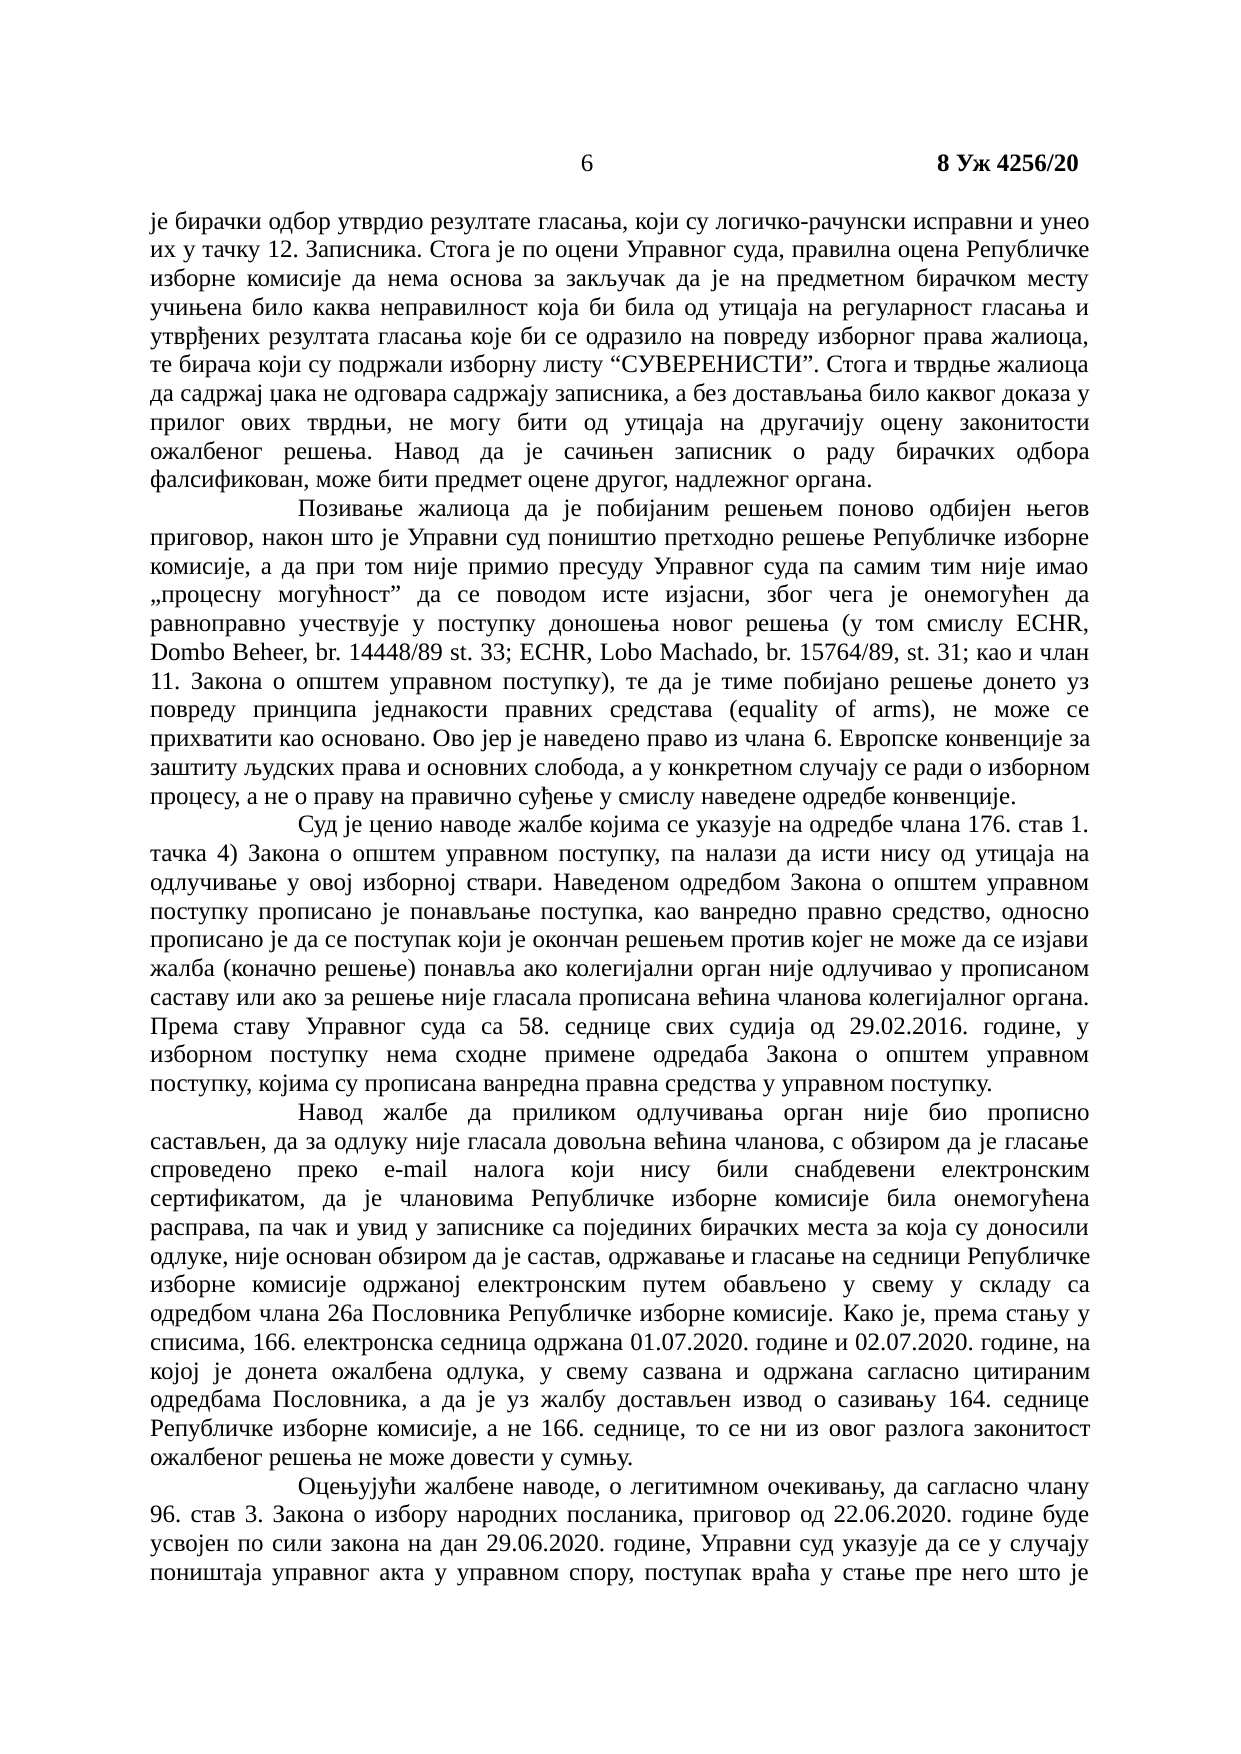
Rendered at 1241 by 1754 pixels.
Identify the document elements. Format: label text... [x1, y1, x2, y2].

text Суд је ценио наводе жалбе којима се указује на одредбе члана 176. став 1. тачка 4) Закона о општем управном поступку, па налази да исти нису од утицаја на одлучивање у овој изборној ствари. Наведеном одредбом Закона о општем управном поступку прописано је понављање поступка, као ванредно правно средство, односно прописано је да се поступак који је окончан решењем против којег не може да се изјави жалба (коначно решење) понавља ако колегијални орган није одлучивао у прописаном саставу или ако за решење није гласала прописана већина чланова колегијалног органа. Према ставу Управног суда са 58. седнице свих судија од 29.02.2016. године, у изборном поступку нема сходне примене одредаба Закона о општем управном поступку, којима су прописана ванредна правна средства у управном поступку. [150, 809, 1091, 1097]
text Позивање жалиоца да је побијаним решењем поново одбијен његов приговор, након што је Управни суд поништио претходно решење Републичке изборне комисије, а да при том није примио пресуду Управног суда па самим тим није имао „процесну могућност” да се поводом исте изјасни, због чега је онемогућен да равноправно учествује у поступку доношења новог решења (у том смислу ECHR, Dombo Beheer, br. 14448/89 st. 33; ECHR, Lobo Machado, br. 15764/89, st. 31; као и члан 11. Закона о општем управном поступку), те да је тиме побијано решење донето уз повреду принципа једнакости правних средстава (equality of arms), не може се прихватити као основано. Ово јер је наведено право из члана 6. Европске конвенције за заштиту људских права и основних слобода, а у конкретном случају се ради о изборном процесу, а не о праву на правично суђење у смислу наведене одредбе конвенције. [150, 493, 1091, 809]
text Навод жалбе да приликом одлучивања орган није био прописно састављен, да за одлуку није гласала довољна већина чланова, с обзиром да је гласање спроведено преко e-mail налога који нису били снабдевени електронским сертификатом, да је члановима Републичке изборне комисије била онемогућена расправа, па чак и увид у записнике са појединих бирачких места за која су доносили одлуке, није основан обзиром да је састав, одржавање и гласање на седници Републичке изборне комисије одржаној електронским путем обављено у свему у складу са одредбом члана 26а Пословника Републичке изборне комисије. Како је, према стању у списима, 166. електронска седница одржана 01.07.2020. године и 02.07.2020. године, на којој је донета ожалбена одлука, у свему сазвана и одржана сагласно цитираним одредбама Пословника, а да је уз жалбу достављен извод о сазивању 164. седнице Републичке изборне комисије, а не 166. седнице, то се ни из овог разлога законитост ожалбеног решења не може довести у сумњу. [150, 1097, 1091, 1471]
text је бирачки одбор утврдио резултате гласања, који су логичко-рачунски исправни и унео их у тачку 12. Записника. Стога је по оцени Управног суда, правилна оцена Републичке изборне комисије да нема основа за закључак да је на предметном бирачком месту учињена било каква неправилност која би била од утицаја на регуларност гласања и утврђених резултата гласања које би се одразило на повреду изборног права жалиоца, те бирача који су подржали изборну листу “СУВЕРЕНИСТИ”. Стога и тврдње жалиоца да садржај џака не одговара садржају записника, а без достављања било каквог доказа у прилог ових тврдњи, не могу бити од утицаја на другачију оцену законитости ожалбеног решења. Навод да је сачињен записник о раду бирачких одбора фалсификован, може бити предмет оцене другог, надлежног органа. [150, 206, 1091, 493]
text Оцењујући жалбене наводе, о легитимном очекивању, да сагласно члану 96. став 3. Закона о избору народних посланика, приговор од 22.06.2020. године буде усвојен по сили закона на дан 29.06.2020. године, Управни суд указује да се у случају поништаја управног акта у управном спору, поступак враћа у стање пре него што је [150, 1471, 1091, 1586]
